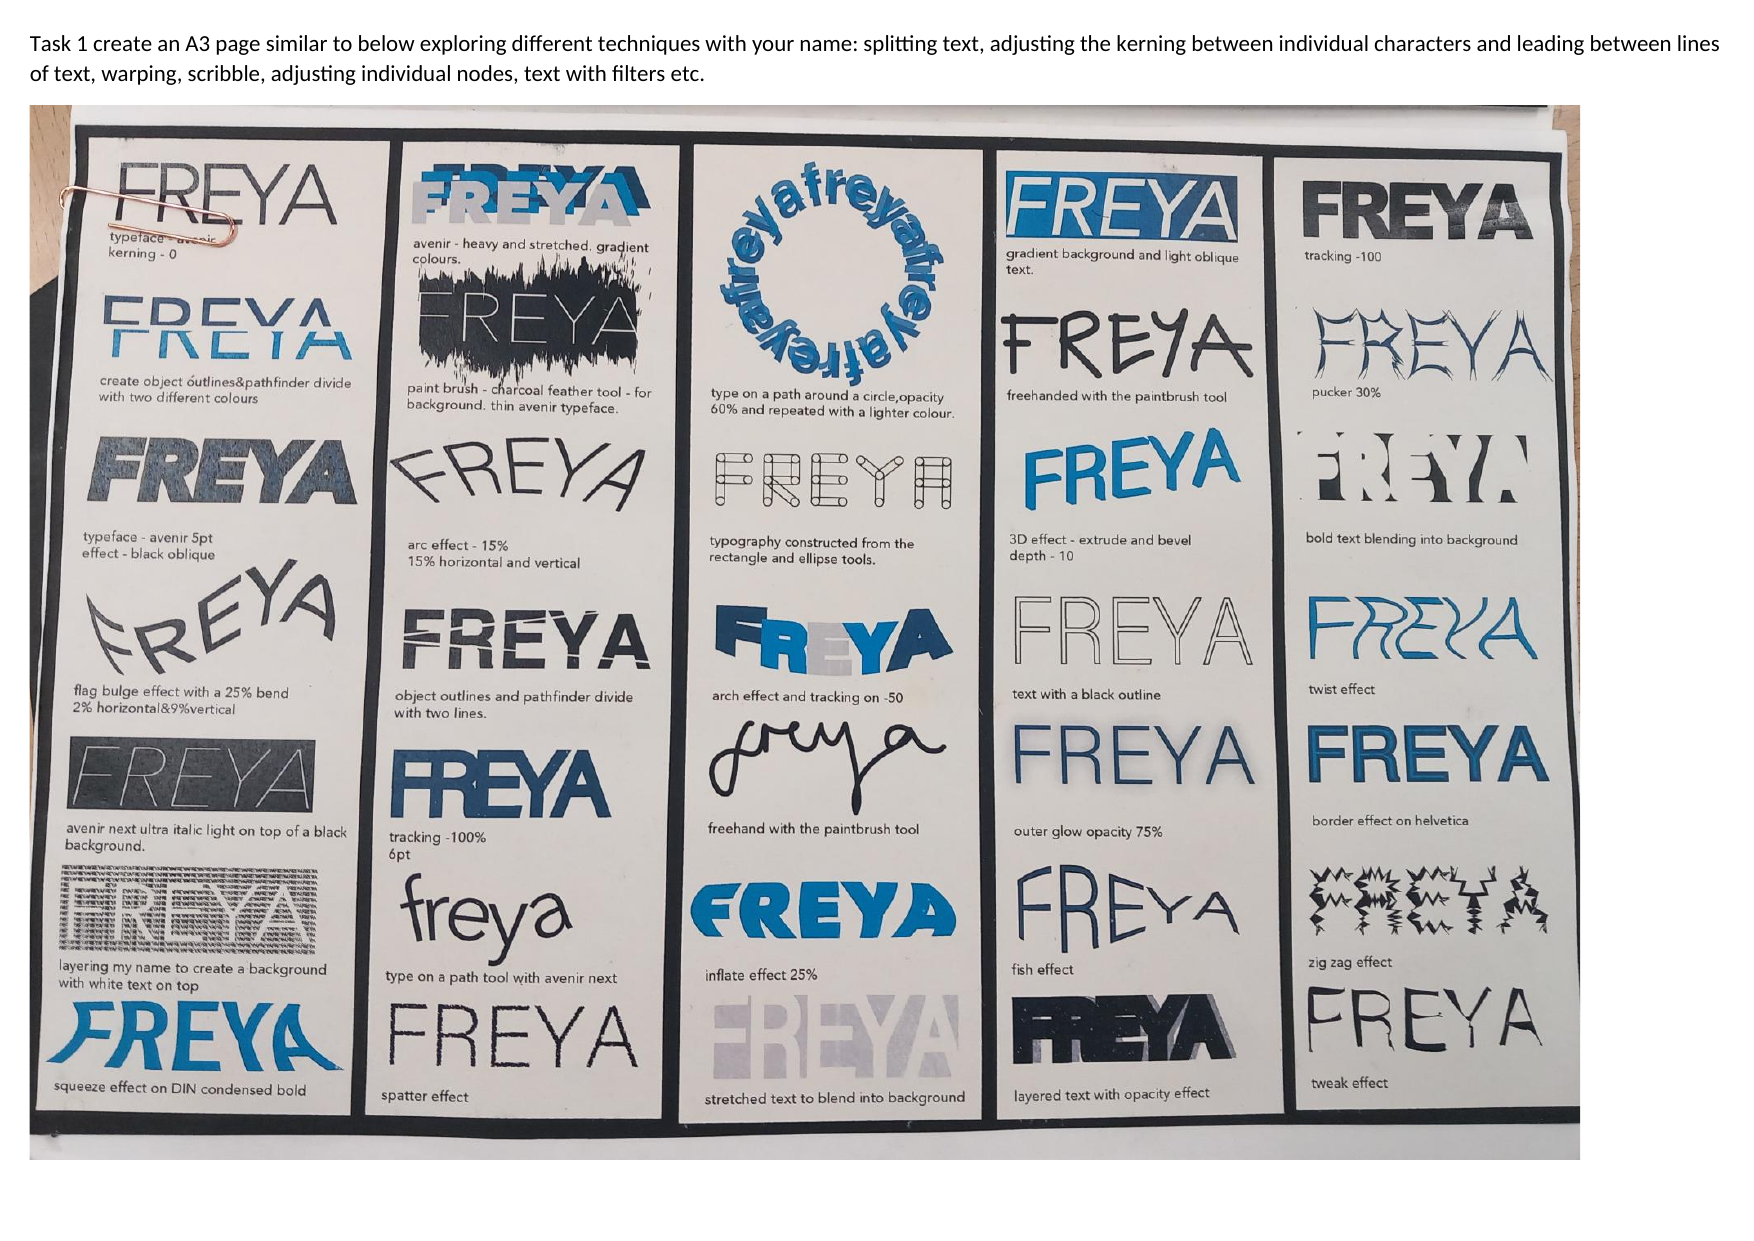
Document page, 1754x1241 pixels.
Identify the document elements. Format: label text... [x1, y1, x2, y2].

text Task 1 create an A3 page similar to below exploring different techniques with your name: splitting text, adjusting the kerning between individual characters and leading between lines of text, warping, scribble, adjusting individual nodes, text with filters etc. [29, 29, 1724, 87]
